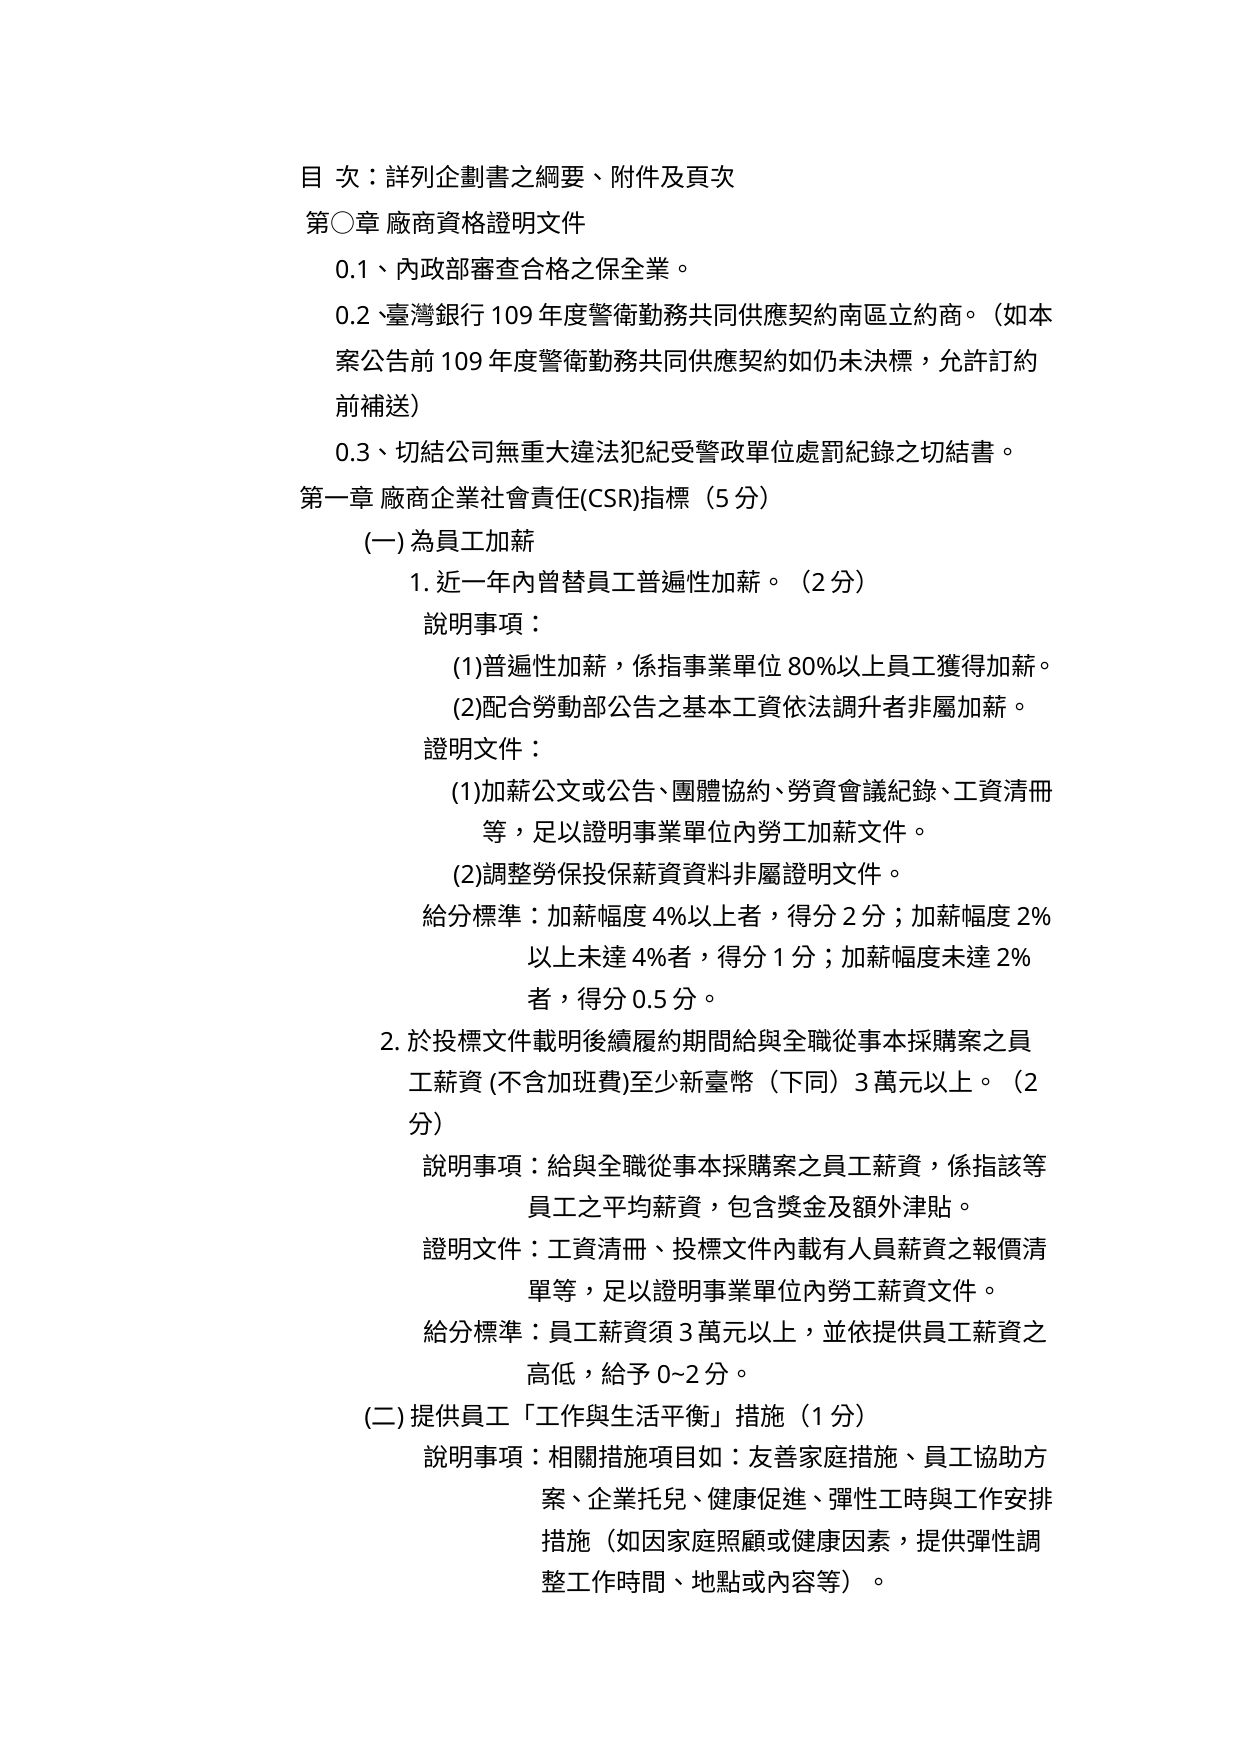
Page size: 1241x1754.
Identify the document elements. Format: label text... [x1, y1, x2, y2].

text 第○章 廠商資格證明文件 [305, 196, 1053, 242]
text (1)加薪公文或公告、團體協約、勞資會議紀錄、工資清冊等，足以證明事業單位內勞工加薪文件。 [451, 767, 1053, 850]
text 0.1、內政部審查合格之保全業。 [335, 242, 1053, 287]
text (1)普遍性加薪，係指事業單位80%以上員工獲得加薪。 [453, 642, 1053, 683]
text 說明事項：給與全職從事本採購案之員工薪資，係指該等員工之平均薪資，包含獎金及額外津貼。 [422, 1142, 1053, 1225]
text 目 次：詳列企劃書之綱要、附件及頁次 [299, 150, 1053, 196]
text 第一章 廠商企業社會責任(CSR)指標（5分） [299, 471, 1053, 517]
text 說明事項：相關措施項目如：友善家庭措施、員工協助方案、企業托兒、健康促進、彈性工時與工作安排措施（如因家庭照顧或健康因素，提供彈性調整工作時間、地點或內容等）。 [424, 1433, 1053, 1600]
text 證明文件： [423, 725, 1053, 767]
text 1. 近一年內曾替員工普遍性加薪。（2分） [409, 558, 1053, 600]
text (2)配合勞動部公告之基本工資依法調升者非屬加薪。 [453, 683, 1053, 725]
text 給分標準：員工薪資須3萬元以上，並依提供員工薪資之高低，給予0~2分。 [423, 1308, 1053, 1392]
text (一) 為員工加薪 [364, 517, 1053, 558]
text (2)調整勞保投保薪資資料非屬證明文件。 [453, 850, 1053, 892]
text 0.3、切結公司無重大違法犯紀受警政單位處罰紀錄之切結書。 [335, 425, 1053, 471]
text 證明文件：工資清冊、投標文件內載有人員薪資之報價清單等，足以證明事業單位內勞工薪資文件。 [422, 1225, 1053, 1308]
text 給分標準：加薪幅度4%以上者，得分2分；加薪幅度2%以上未達4%者，得分1分；加薪幅度未達2%者，得分0.5分。 [422, 892, 1053, 1017]
text 0.2、臺灣銀行109年度警衛勤務共同供應契約南區立約商。（如本案公告前109年度警衛勤務共同供應契約如仍未決標，允許訂約前補送） [335, 287, 1053, 425]
text (二) 提供員工「工作與生活平衡」措施（1分） [364, 1392, 1053, 1433]
text 2. 於投標文件載明後續履約期間給與全職從事本採購案之員工薪資 (不含加班費)至少新臺幣（下同）3萬元以上。（2分） [379, 1017, 1053, 1142]
text 說明事項： [423, 600, 1053, 642]
